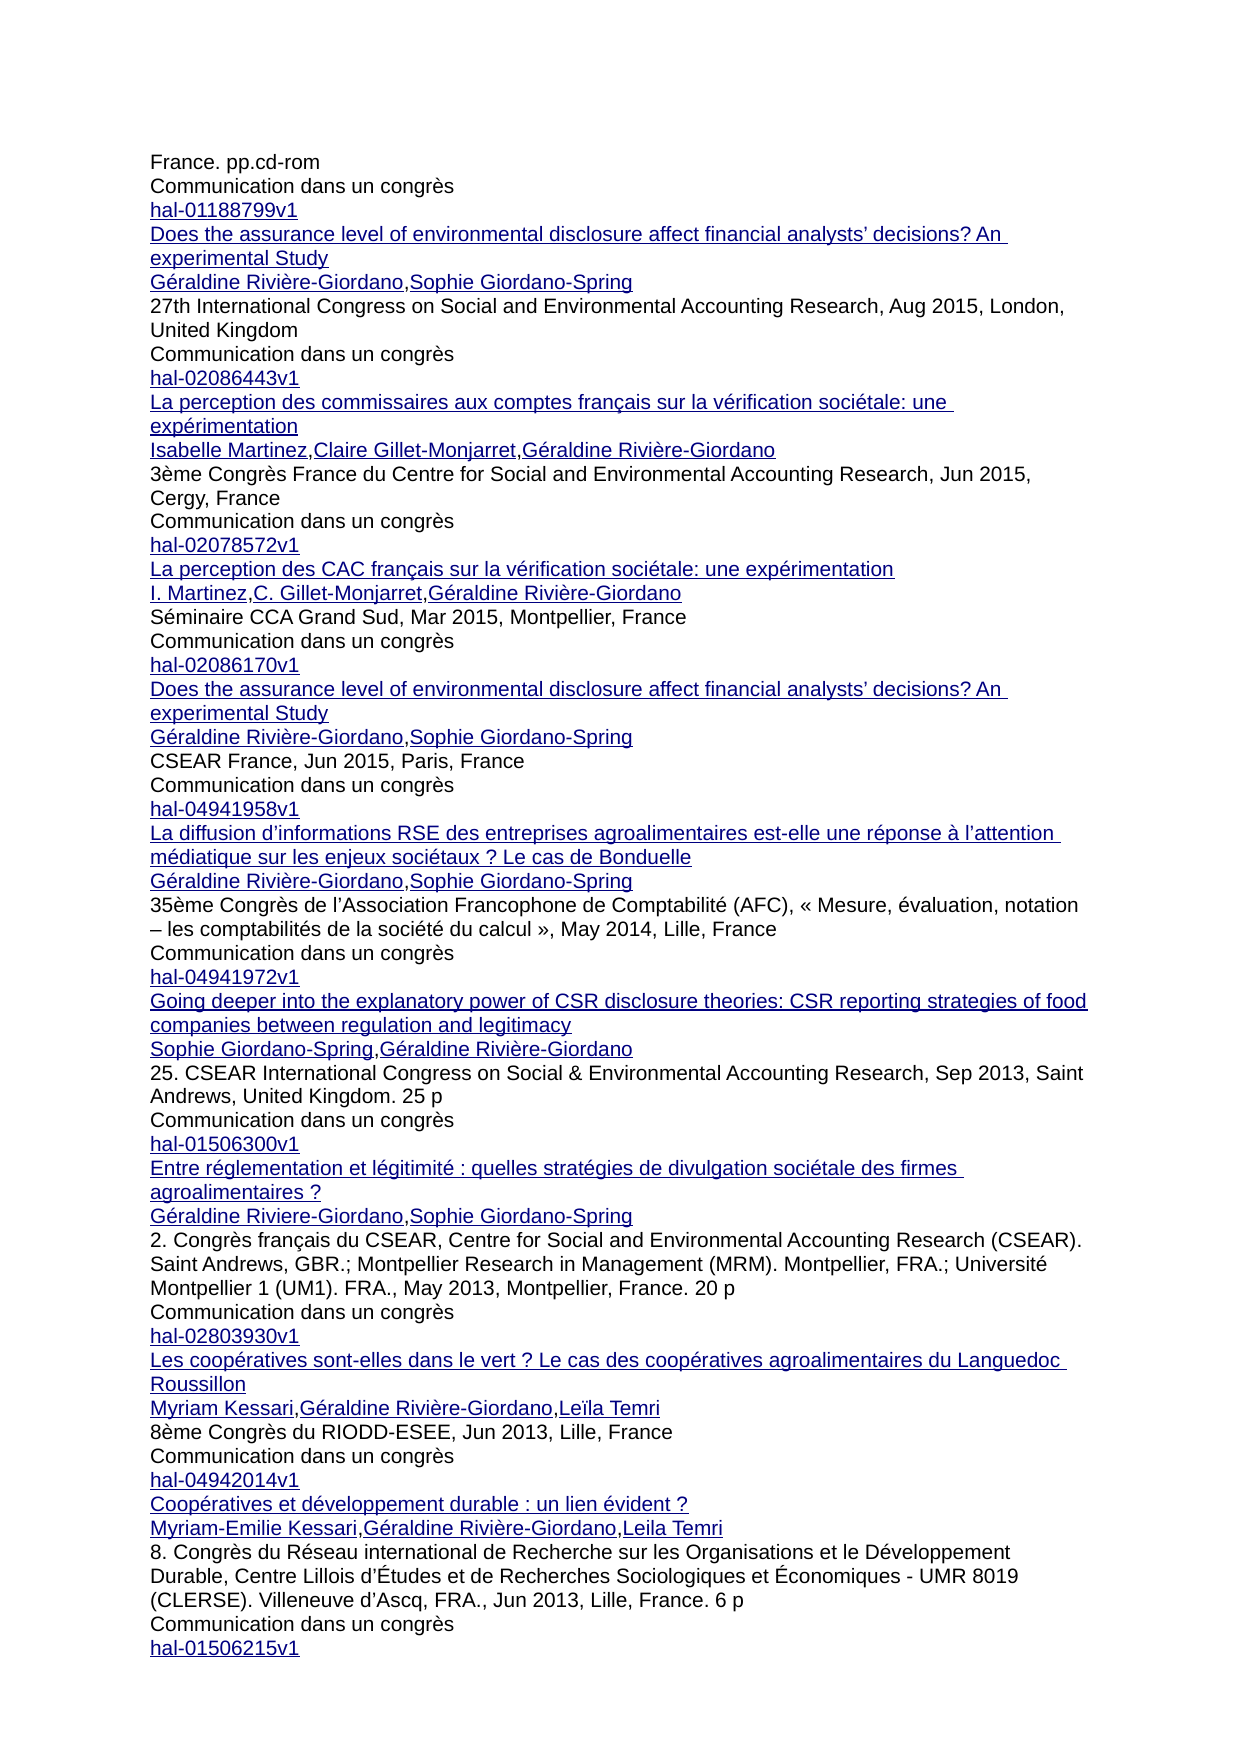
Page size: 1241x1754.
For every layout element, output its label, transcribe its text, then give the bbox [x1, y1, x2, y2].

table_cell Going deeper into the explanatory power of CSR disclosure theories: CSR reporting strategies of food companies between regulation and legitimacy Sophie Giordano-Spring,Géraldine Rivière-Giordano 25. CSEAR International Congress on Social & Environmental Accounting Research, Sep 2013, Saint Andrews, United Kingdom. 25 p Communication dans un congrès hal-01506300v1 [150, 989, 1090, 1156]
table_cell Coopératives et développement durable : un lien évident ? Myriam-Emilie Kessari,Géraldine Rivière-Giordano,Leila Temri 8. Congrès du Réseau international de Recherche sur les Organisations et le Développement Durable, Centre Lillois d’Études et de Recherches Sociologiques et Économiques - UMR 8019 (CLERSE). Villeneuve d’Ascq, FRA., Jun 2013, Lille, France. 6 p Communication dans un congrès hal-01506215v1 [150, 1492, 1090, 1659]
table_cell La perception des CAC français sur la vérification sociétale: une expérimentation I. Martinez,C. Gillet-Monjarret,Géraldine Rivière-Giordano Séminaire CCA Grand Sud, Mar 2015, Montpellier, France Communication dans un congrès hal-02086170v1 [150, 557, 1090, 677]
table_cell Entre réglementation et légitimité : quelles stratégies de divulgation sociétale des firmes agroalimentaires ? Géraldine Riviere-Giordano,Sophie Giordano-Spring 2. Congrès français du CSEAR, Centre for Social and Environmental Accounting Research (CSEAR). Saint Andrews, GBR.; Montpellier Research in Management (MRM). Montpellier, FRA.; Université Montpellier 1 (UM1). FRA., May 2013, Montpellier, France. 20 p Communication dans un congrès hal-02803930v1 [150, 1156, 1090, 1348]
table_cell Les coopératives sont-elles dans le vert ? Le cas des coopératives agroalimentaires du Languedoc Roussillon Myriam Kessari,Géraldine Rivière-Giordano,Leïla Temri 8ème Congrès du RIODD-ESEE, Jun 2013, Lille, France Communication dans un congrès hal-04942014v1 [150, 1348, 1090, 1492]
table_cell France. pp.cd-rom Communication dans un congrès hal-01188799v1 [150, 150, 1090, 222]
table_cell La diffusion d’informations RSE des entreprises agroalimentaires est-elle une réponse à l’attention médiatique sur les enjeux sociétaux ? Le cas de Bonduelle Géraldine Rivière-Giordano,Sophie Giordano-Spring 35ème Congrès de l’Association Francophone de Comptabilité (AFC), « Mesure, évaluation, notation – les comptabilités de la société du calcul », May 2014, Lille, France Communication dans un congrès hal-04941972v1 [150, 821, 1090, 988]
table_cell La perception des commissaires aux comptes français sur la vérification sociétale: une expérimentation Isabelle Martinez,Claire Gillet-Monjarret,Géraldine Rivière-Giordano 3ème Congrès France du Centre for Social and Environmental Accounting Research, Jun 2015, Cergy, France Communication dans un congrès hal-02078572v1 [150, 390, 1090, 557]
table_cell Does the assurance level of environmental disclosure affect financial analysts’ decisions? An experimental Study Géraldine Rivière-Giordano,Sophie Giordano-Spring CSEAR France, Jun 2015, Paris, France Communication dans un congrès hal-04941958v1 [150, 677, 1090, 821]
table_cell Does the assurance level of environmental disclosure affect financial analysts’ decisions? An experimental Study Géraldine Rivière-Giordano,Sophie Giordano-Spring 27th International Congress on Social and Environmental Accounting Research, Aug 2015, London, United Kingdom Communication dans un congrès hal-02086443v1 [150, 222, 1090, 389]
